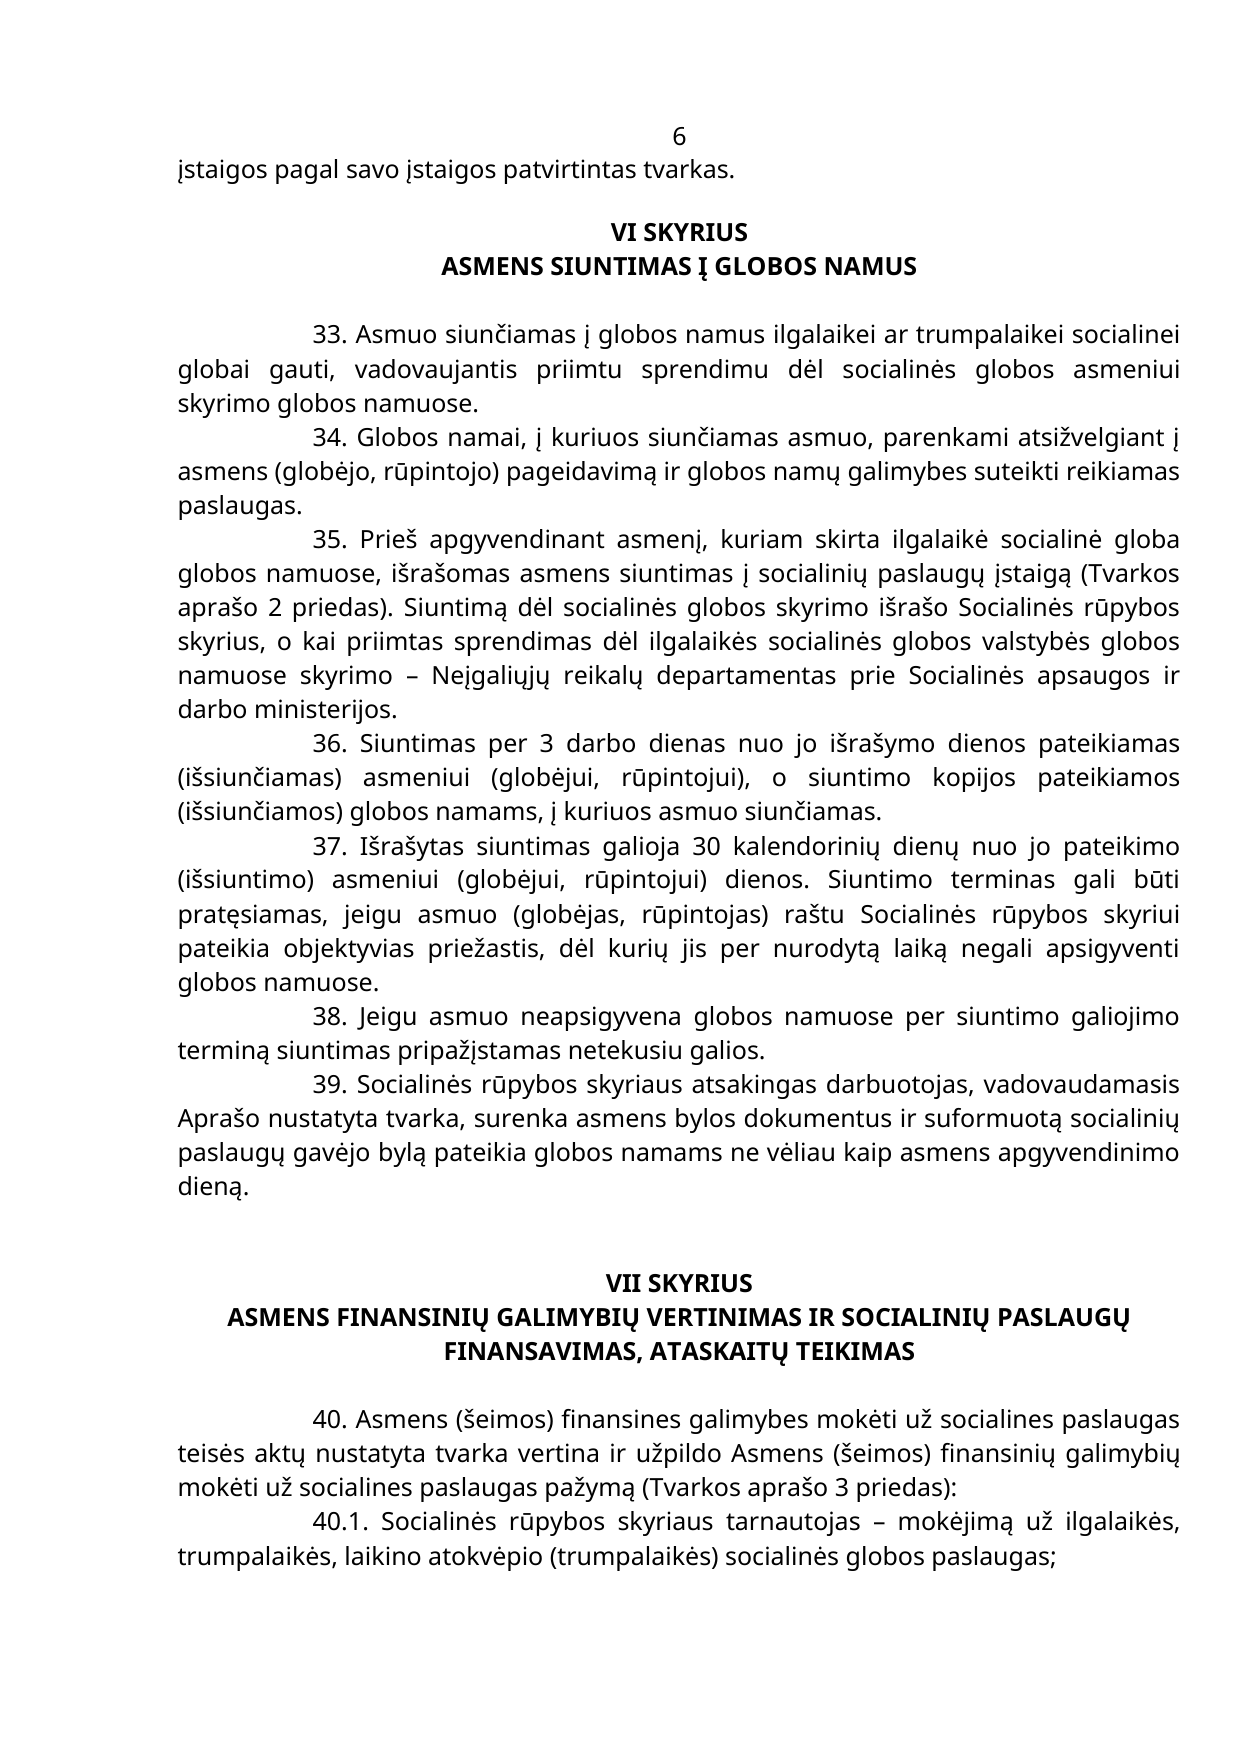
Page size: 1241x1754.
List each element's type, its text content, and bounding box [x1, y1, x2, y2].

text įstaigos pagal savo įstaigos patvirtintas tvarkas. [177, 152, 1181, 186]
text 39. Socialinės rūpybos skyriaus atsakingas darbuotojas, vadovaudamasis Aprašo nustatyta tvarka, surenka asmens bylos dokumentus ir suformuotą socialinių paslaugų gavėjo bylą pateikia globos namams ne vėliau kaip asmens apgyvendinimo dieną. [177, 1067, 1181, 1203]
text 36. Siuntimas per 3 darbo dienas nuo jo išrašymo dienos pateikiamas (išsiunčiamas) asmeniui (globėjui, rūpintojui), o siuntimo kopijos pateikiamos (išsiunčiamos) globos namams, į kuriuos asmuo siunčiamas. [177, 726, 1181, 828]
text 40.1. Socialinės rūpybos skyriaus tarnautojas – mokėjimą už ilgalaikės, trumpalaikės, laikino atokvėpio (trumpalaikės) socialinės globos paslaugas; [177, 1504, 1181, 1572]
text VI SKYRIUS [177, 215, 1181, 249]
text 38. Jeigu asmuo neapsigyvena globos namuose per siuntimo galiojimo terminą siuntimas pripažįstamas netekusiu galios. [177, 998, 1181, 1067]
text 40. Asmens (šeimos) finansines galimybes mokėti už socialines paslaugas teisės aktų nustatyta tvarka vertina ir užpildo Asmens (šeimos) finansinių galimybių mokėti už socialines paslaugas pažymą (Tvarkos aprašo 3 priedas): [177, 1402, 1181, 1504]
text 33. Asmuo siunčiamas į globos namus ilgalaikei ar trumpalaikei socialinei globai gauti, vadovaujantis priimtu sprendimu dėl socialinės globos asmeniui skyrimo globos namuose. [177, 317, 1181, 419]
text 34. Globos namai, į kuriuos siunčiamas asmuo, parenkami atsižvelgiant į asmens (globėjo, rūpintojo) pageidavimą ir globos namų galimybes suteikti reikiamas paslaugas. [177, 419, 1181, 522]
text ASMENS FINANSINIŲ GALIMYBIŲ VERTINIMAS IR SOCIALINIŲ PASLAUGŲ FINANSAVIMAS, ATASKAITŲ TEIKIMAS [177, 1300, 1181, 1368]
text 35. Prieš apgyvendinant asmenį, kuriam skirta ilgalaikė socialinė globa globos namuose, išrašomas asmens siuntimas į socialinių paslaugų įstaigą (Tvarkos aprašo 2 priedas). Siuntimą dėl socialinės globos skyrimo išrašo Socialinės rūpybos skyrius, o kai priimtas sprendimas dėl ilgalaikės socialinės globos valstybės globos namuose skyrimo – Neįgaliųjų reikalų departamentas prie Socialinės apsaugos ir darbo ministerijos. [177, 522, 1181, 726]
text ASMENS SIUNTIMAS Į GLOBOS NAMUS [177, 249, 1181, 283]
text 37. Išrašytas siuntimas galioja 30 kalendorinių dienų nuo jo pateikimo (išsiuntimo) asmeniui (globėjui, rūpintojui) dienos. Siuntimo terminas gali būti pratęsiamas, jeigu asmuo (globėjas, rūpintojas) raštu Socialinės rūpybos skyriui pateikia objektyvias priežastis, dėl kurių jis per nurodytą laiką negali apsigyventi globos namuose. [177, 828, 1181, 998]
text VII SKYRIUS [177, 1266, 1181, 1300]
